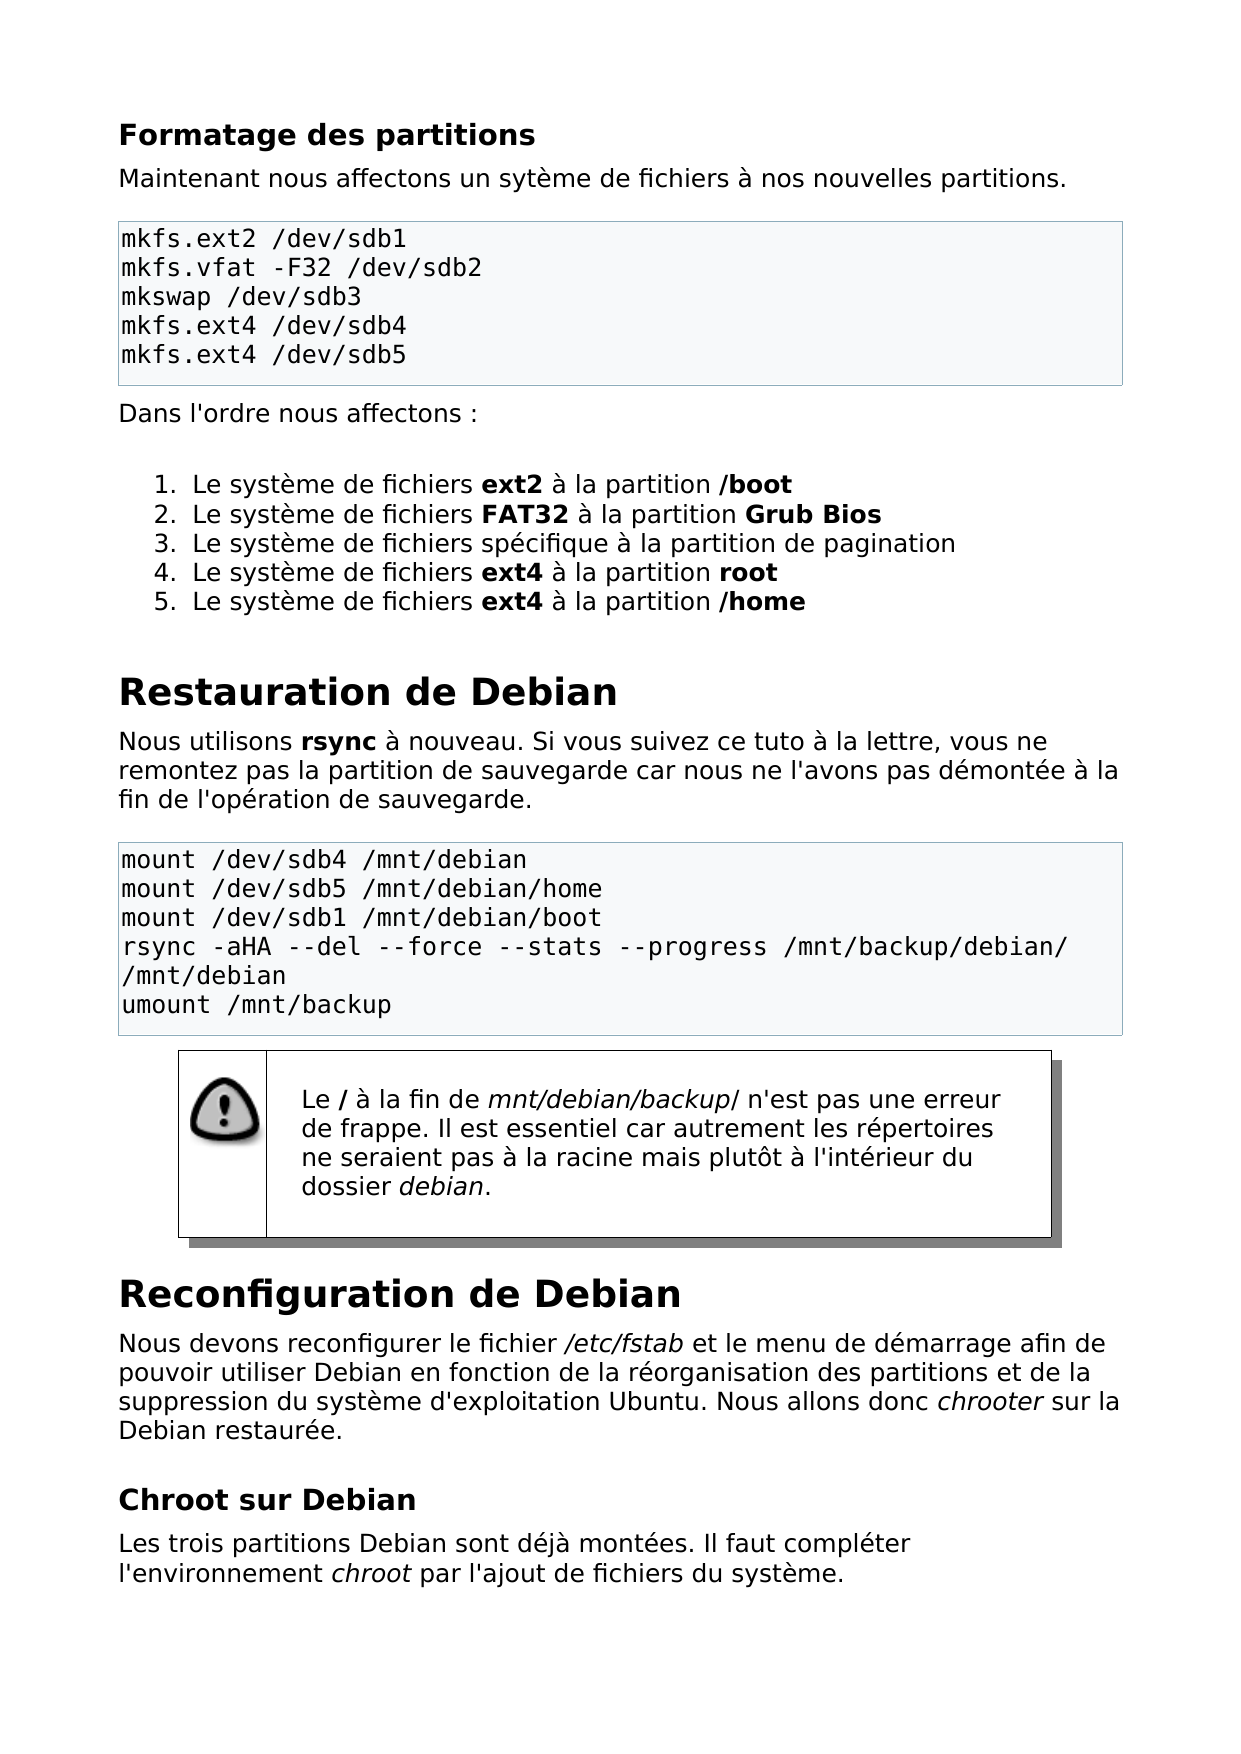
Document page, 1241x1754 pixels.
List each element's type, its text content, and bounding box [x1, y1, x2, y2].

subtitle Formatage des partitions [118, 118, 1122, 152]
table_header mount /dev/sdb4 /mnt/debian mount /dev/sdb5 /mnt/debian/home mount /dev/sdb1 /mnt/debian/boot rsync -aHA --del --force --stats --progress /mnt/backup/debian/ /mnt/debian umount /mnt/backup [119, 843, 1122, 1034]
subtitle Reconfiguration de Debian [118, 1273, 1122, 1316]
table_header Le / à la fin de mnt/debian/backup/ n'est pas une erreur de frappe. Il est essentiel car autrement les répertoires ne seraient pas à la racine mais plutôt à l'intérieur du dossier debian. [267, 1051, 1051, 1237]
list Le système de fichiers FAT32 à la partition Grub Bios [177, 500, 1122, 529]
text Nous utilisons rsync à nouveau. Si vous suivez ce tuto à la lettre, vous ne remontez pas la partition de sauvegarde car nous ne l'avons pas démontée à la fin de l'opération de sauvegarde. [118, 727, 1122, 814]
text Les trois partitions Debian sont déjà montées. Il faut compléter l'environnement chroot par l'ajout de fichiers du système. [118, 1529, 1122, 1588]
subtitle Restauration de Debian [118, 671, 1122, 714]
table_header mkfs.ext2 /dev/sdb1 mkfs.vfat -F32 /dev/sdb2 mkswap /dev/sdb3 mkfs.ext4 /dev/sdb4 mkfs.ext4 /dev/sdb5 [119, 222, 1122, 384]
table_header [179, 1051, 266, 1237]
list Le système de fichiers ext2 à la partition /boot [177, 471, 1122, 500]
picture [190, 1073, 266, 1149]
list Le système de fichiers spécifique à la partition de pagination [177, 529, 1122, 558]
list Le système de fichiers ext4 à la partition /home [177, 587, 1122, 616]
subtitle Chroot sur Debian [118, 1483, 1122, 1517]
text Maintenant nous affectons un sytème de fichiers à nos nouvelles partitions. [118, 164, 1122, 194]
text Nous devons reconfigurer le fichier /etc/fstab et le menu de démarrage afin de pouvoir utiliser Debian en fonction de la réorganisation des partitions et de la suppression du système d'exploitation Ubuntu. Nous allons donc chrooter sur la Debian restaurée. [118, 1329, 1122, 1446]
text Dans l'ordre nous affectons : [118, 399, 1122, 429]
list Le système de fichiers ext4 à la partition root [177, 558, 1122, 587]
